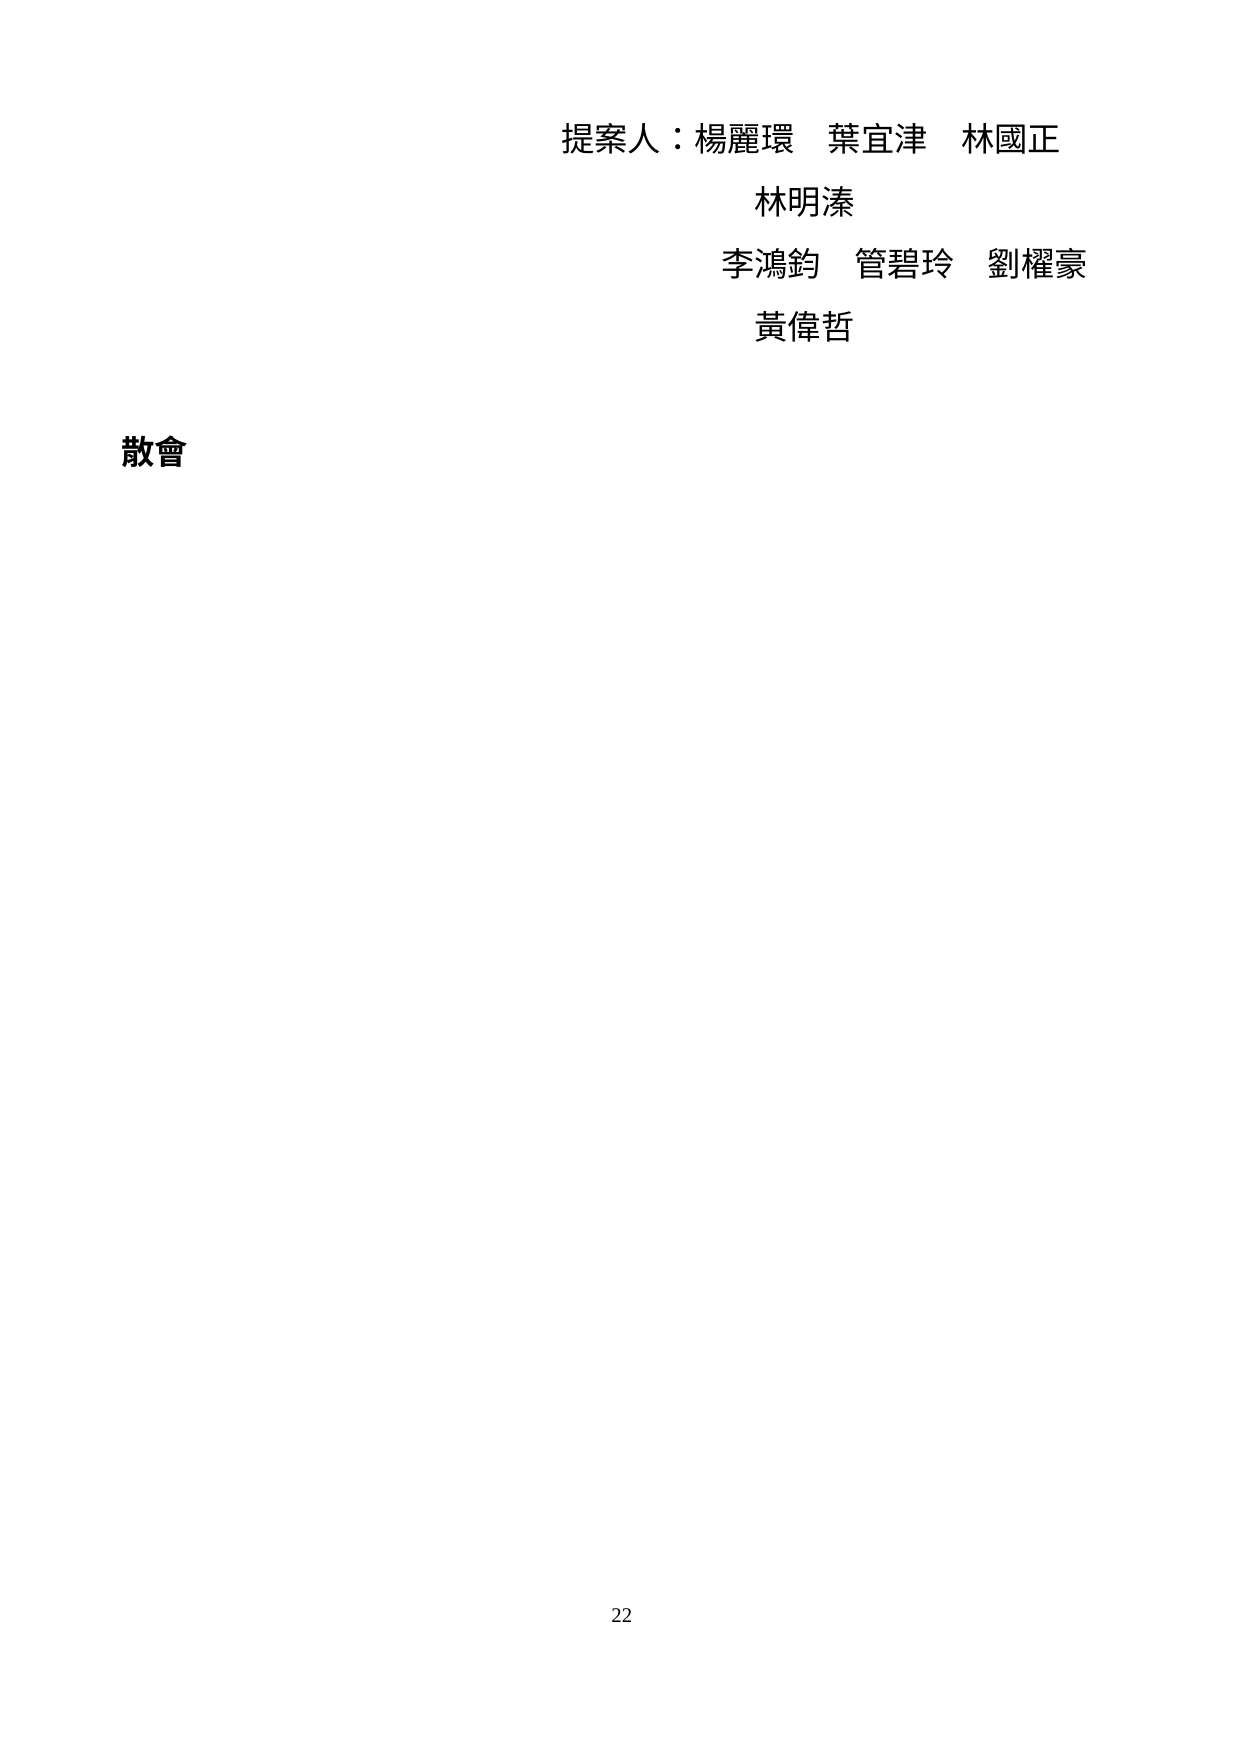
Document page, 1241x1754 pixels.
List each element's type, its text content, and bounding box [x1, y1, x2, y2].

text 散會 [121, 408, 1122, 471]
text 提案人：楊麗環 葉宜津 林國正 林明溱 [121, 96, 1122, 221]
text 李鴻鈞 管碧玲 劉櫂豪 黃偉哲 [121, 221, 1122, 346]
